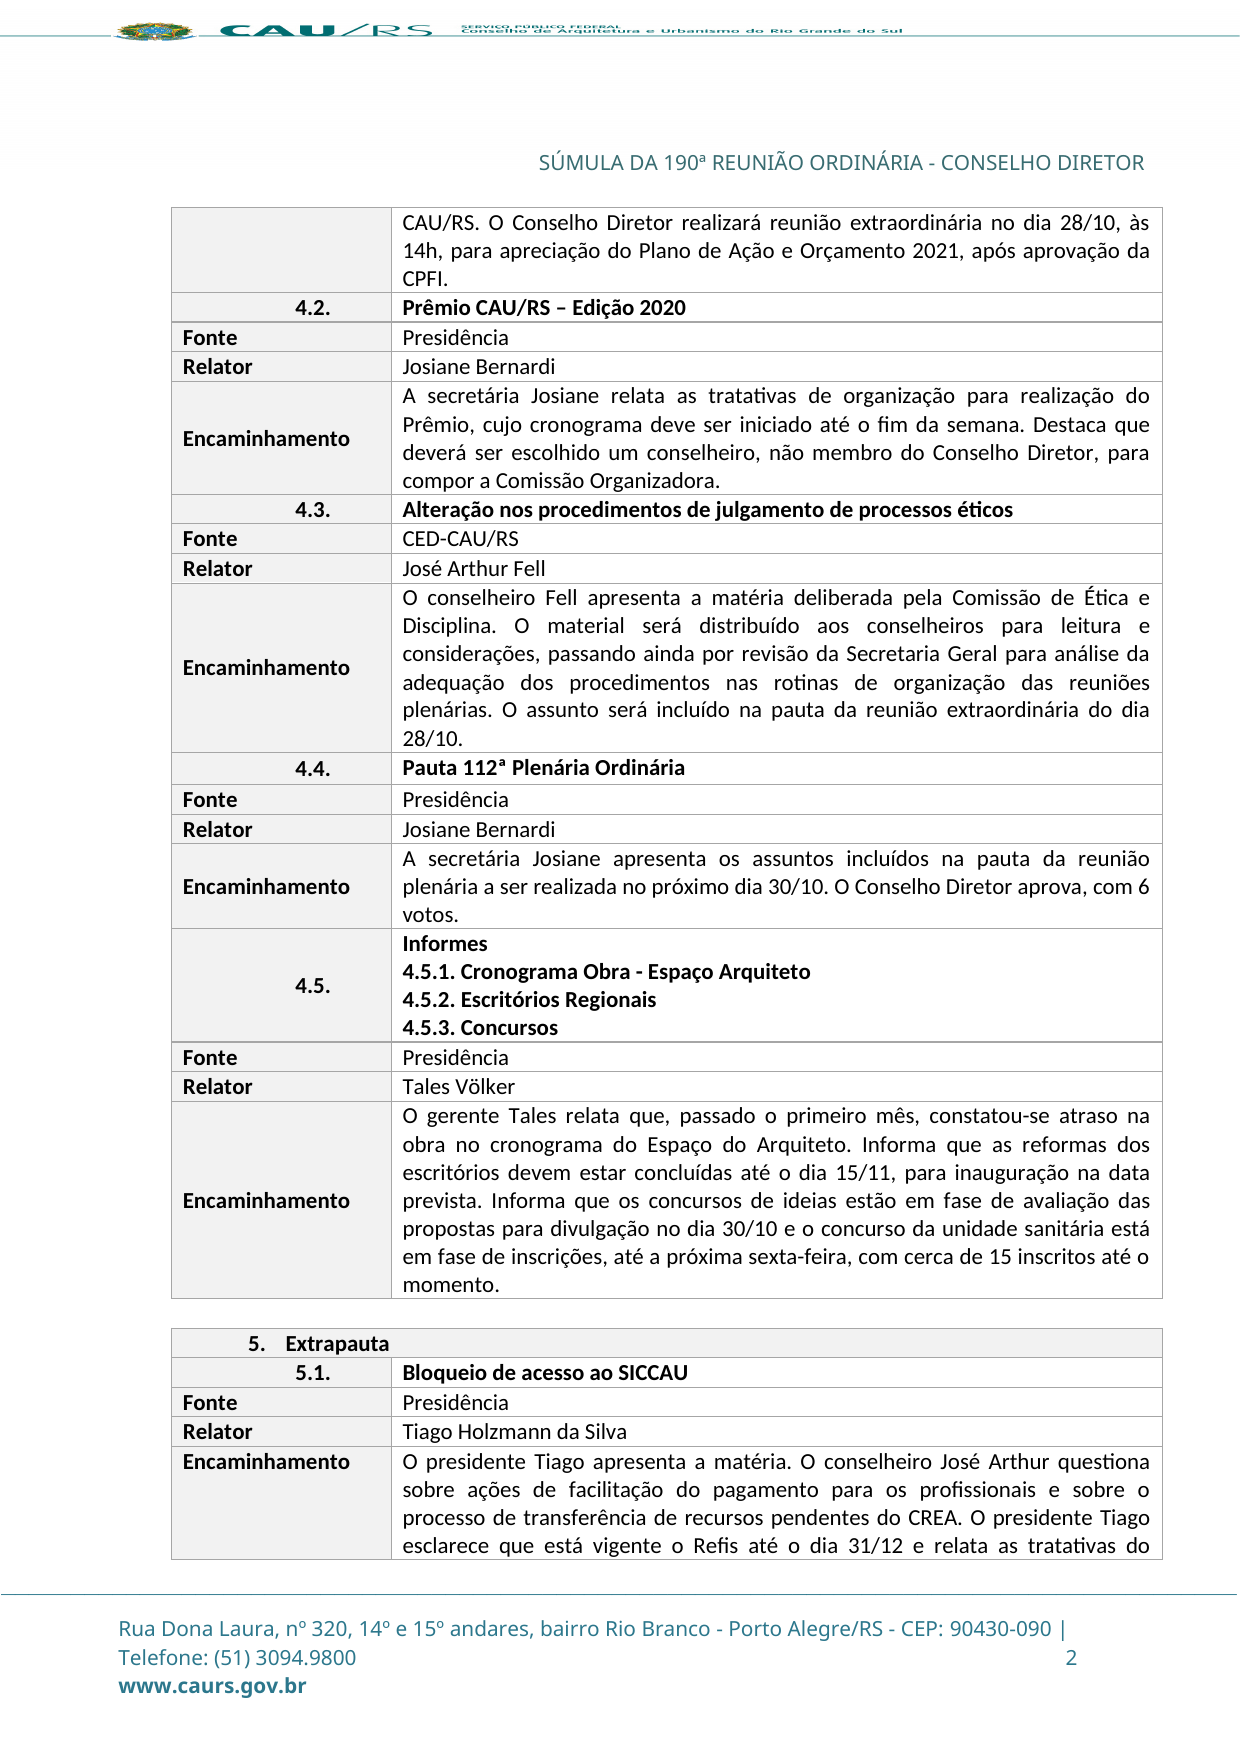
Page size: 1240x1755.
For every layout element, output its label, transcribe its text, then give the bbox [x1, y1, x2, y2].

table_cell [172, 1358, 391, 1387]
table_cell [140, 1328, 171, 1357]
table_cell Encaminhamento [172, 584, 391, 752]
table_cell [1163, 1041, 1240, 1071]
table_cell O presidente Tiago apresenta a matéria. O conselheiro José Arthur questiona sobre ações de facilitação do pagamento para os profissionais e sobre o processo de transferência de recursos pendentes do CREA. O presidente Tiago esclarece que está vigente o Refis até o dia 31/12 e relata as tratativas do [392, 1447, 1162, 1559]
table_cell [172, 753, 391, 784]
table_cell [140, 553, 171, 582]
table_cell [1163, 752, 1240, 784]
table_cell Relator [172, 815, 391, 843]
table_cell Encaminhamento [172, 382, 391, 494]
table_cell Informes 4.5.1. Cronograma Obra - Espaço Arquiteto 4.5.2. Escritórios Regionais 4.5.3. Concursos [392, 929, 1162, 1041]
table_cell [1163, 1298, 1240, 1327]
table_cell [172, 293, 391, 321]
table_cell [1163, 843, 1240, 928]
table_cell Fonte [172, 524, 391, 553]
table_cell [140, 523, 171, 553]
table_cell Tiago Holzmann da Silva [392, 1417, 1162, 1446]
table_cell Encaminhamento [172, 1447, 391, 1559]
table_cell [1163, 1071, 1240, 1101]
table_cell O conselheiro Fell apresenta a matéria deliberada pela Comissão de Ética e Disciplina. O material será distribuído aos conselheiros para leitura e considerações, passando ainda por revisão da Secretaria Geral para análise da adequação dos procedimentos nas rotinas de organização das reuniões plenárias. O assunto será incluído na pauta da reunião extraordinária do dia 28/10. [392, 584, 1162, 752]
table_cell [140, 1101, 171, 1298]
table_cell Alteração nos procedimentos de julgamento de processos éticos [392, 495, 1162, 523]
table_cell A secretária Josiane apresenta os assuntos incluídos na pauta da reunião plenária a ser realizada no próximo dia 30/10. O Conselho Diretor aprova, com 6 votos. [392, 844, 1162, 928]
table_cell [140, 1446, 171, 1559]
table_cell [1163, 351, 1240, 381]
table_cell Extrapauta [172, 1329, 1162, 1357]
table_cell Fonte [172, 323, 391, 351]
table_cell [1163, 321, 1240, 351]
table_cell José Arthur Fell [392, 554, 1162, 582]
table_cell [1163, 1357, 1240, 1387]
table_cell [140, 494, 171, 523]
table_cell Pauta 112ª Plenária Ordinária [392, 753, 1162, 784]
table_cell [1163, 1416, 1240, 1446]
table_cell Relator [172, 1072, 391, 1101]
table_cell Presidência [392, 785, 1162, 814]
table_cell [1163, 494, 1240, 523]
table_cell [1163, 928, 1240, 1041]
table_cell [140, 1357, 171, 1387]
table_cell Josiane Bernardi [392, 352, 1162, 381]
table_cell [1163, 1101, 1240, 1298]
table_cell [1163, 814, 1240, 843]
table_cell Prêmio CAU/RS – Edição 2020 [392, 293, 1162, 321]
table_cell Presidência [392, 1043, 1162, 1071]
table_cell CAU/RS. O Conselho Diretor realizará reunião extraordinária no dia 28/10, às 14h, para apreciação do Plano de Ação e Orçamento 2021, após aprovação da CPFI. [392, 208, 1162, 292]
table_cell [1163, 1446, 1240, 1559]
table_cell A secretária Josiane relata as tratativas de organização para realização do Prêmio, cujo cronograma deve ser iniciado até o fim da semana. Destaca que deverá ser escolhido um conselheiro, não membro do Conselho Diretor, para compor a Comissão Organizadora. [392, 382, 1162, 494]
table_cell [140, 1071, 171, 1101]
table_cell Fonte [172, 1388, 391, 1416]
table_cell [140, 928, 171, 1041]
table_cell CED-CAU/RS [392, 524, 1162, 553]
table_cell [140, 752, 171, 784]
table_cell [1163, 381, 1240, 494]
table_cell [1163, 207, 1240, 292]
table_cell Encaminhamento [172, 844, 391, 928]
table_cell [140, 207, 171, 292]
table_cell Relator [172, 1417, 391, 1446]
table_cell Fonte [172, 785, 391, 814]
table_cell [140, 292, 171, 321]
table_cell Tales Völker [392, 1072, 1162, 1101]
table_cell [172, 929, 391, 1041]
table_cell [171, 1299, 391, 1327]
table_cell [1163, 523, 1240, 553]
table_cell [1163, 784, 1240, 814]
table_cell [140, 814, 171, 843]
table_cell [172, 495, 391, 523]
table_cell Encaminhamento [172, 1102, 391, 1298]
table_cell [140, 1416, 171, 1446]
table_cell [140, 381, 171, 494]
table_cell [140, 583, 171, 752]
table_cell [1163, 553, 1240, 582]
table_cell Relator [172, 352, 391, 381]
table_cell [172, 208, 391, 292]
table_cell [140, 784, 171, 814]
table_cell [140, 1041, 171, 1071]
table_cell [1163, 292, 1240, 321]
table_cell Presidência [392, 1388, 1162, 1416]
table_cell [1163, 583, 1240, 752]
table_cell Josiane Bernardi [392, 815, 1162, 843]
table_cell Bloqueio de acesso ao SICCAU [392, 1358, 1162, 1387]
table_cell [1163, 1328, 1240, 1357]
table_cell [140, 351, 171, 381]
table_cell O gerente Tales relata que, passado o primeiro mês, constatou-se atraso na obra no cronograma do Espaço do Arquiteto. Informa que as reformas dos escritórios devem estar concluídas até o dia 15/11, para inauguração na data prevista. Informa que os concursos de ideias estão em fase de avaliação das propostas para divulgação no dia 30/10 e o concurso da unidade sanitária está em fase de inscrições, até a próxima sexta-feira, com cerca de 15 inscritos até o momento. [392, 1102, 1162, 1298]
table_cell Relator [172, 554, 391, 582]
table_cell [140, 1387, 171, 1416]
table_cell [140, 843, 171, 928]
table_cell [140, 321, 171, 351]
table_cell Fonte [172, 1043, 391, 1071]
table_cell [140, 1298, 171, 1327]
table_cell [391, 1299, 1162, 1327]
table_cell Presidência [392, 323, 1162, 351]
table_cell [1163, 1387, 1240, 1416]
